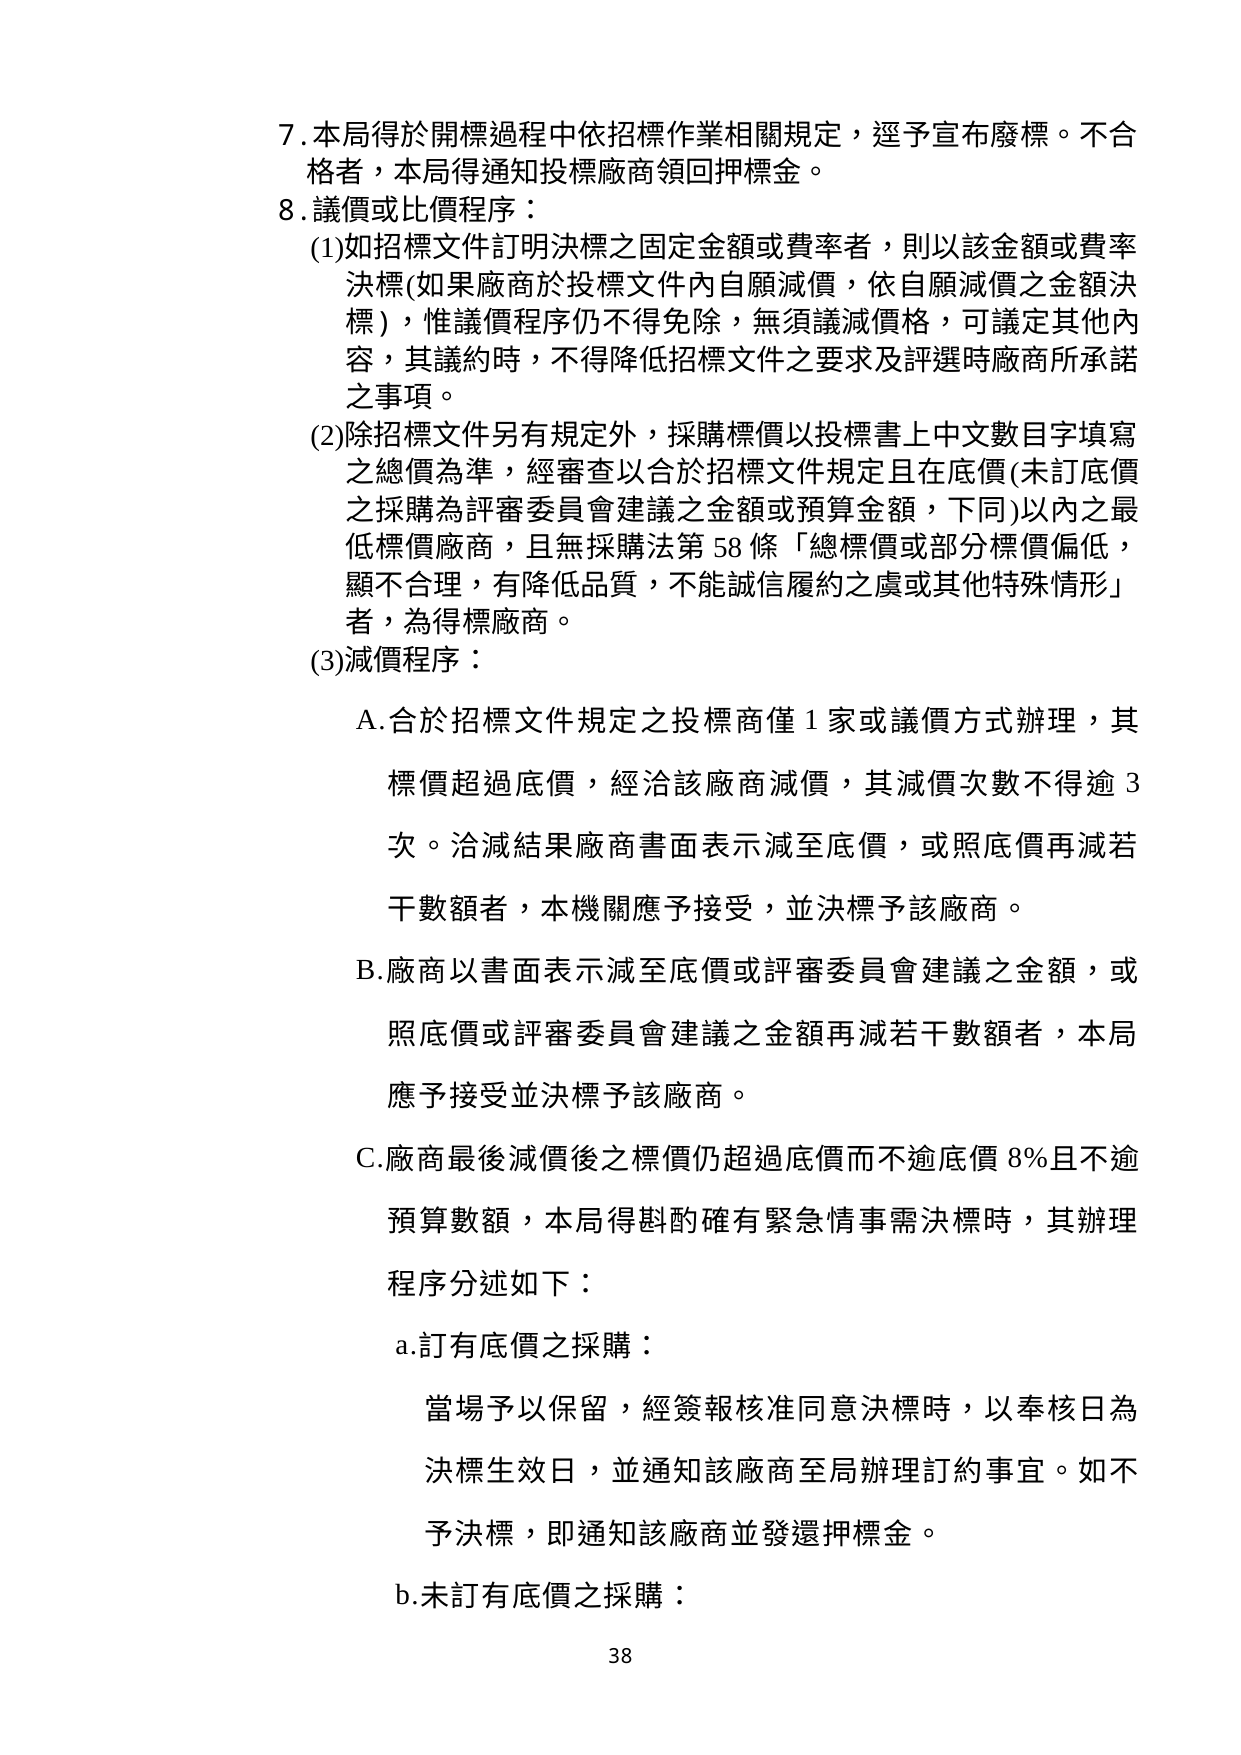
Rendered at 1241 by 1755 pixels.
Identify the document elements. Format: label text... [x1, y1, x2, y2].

text 8.議價或比價程序： [277, 190, 1140, 227]
text 7.本局得於開標過程中依招標作業相關規定，逕予宣布廢標。不合格者，本局得通知投標廠商領回押標金。 [277, 115, 1140, 190]
text (1)如招標文件訂明決標之固定金額或費率者，則以該金額或費率決標(如果廠商於投標文件內自願減價，依自願減價之金額決標)，惟議價程序仍不得免除，無須議減價格，可議定其他內容，其議約時，不得降低招標文件之要求及評選時廠商所承諾之事項。 [310, 227, 1140, 415]
text (3)減價程序： [310, 640, 1140, 677]
text b.未訂有底價之採購： [395, 1552, 1140, 1615]
text C.廠商最後減價後之標價仍超過底價而不逾底價8%且不逾預算數額，本局得斟酌確有緊急情事需決標時，其辦理程序分述如下： [356, 1115, 1140, 1302]
text 當場予以保留，經簽報核准同意決標時，以奉核日為決標生效日，並通知該廠商至局辦理訂約事宜。如不予決標，即通知該廠商並發還押標金。 [424, 1365, 1140, 1552]
text a.訂有底價之採購： [395, 1302, 1140, 1365]
text (2)除招標文件另有規定外，採購標價以投標書上中文數目字填寫之總價為準，經審查以合於招標文件規定且在底價(未訂底價之採購為評審委員會建議之金額或預算金額，下同)以內之最低標價廠商，且無採購法第58條「總標價或部分標價偏低，顯不合理，有降低品質，不能誠信履約之虞或其他特殊情形」者，為得標廠商。 [310, 415, 1140, 640]
text A.合於招標文件規定之投標商僅1家或議價方式辦理，其標價超過底價，經洽該廠商減價，其減價次數不得逾3次。洽減結果廠商書面表示減至底價，或照底價再減若干數額者，本機關應予接受，並決標予該廠商。 [356, 677, 1140, 927]
text B.廠商以書面表示減至底價或評審委員會建議之金額，或照底價或評審委員會建議之金額再減若干數額者，本局應予接受並決標予該廠商。 [356, 927, 1140, 1115]
